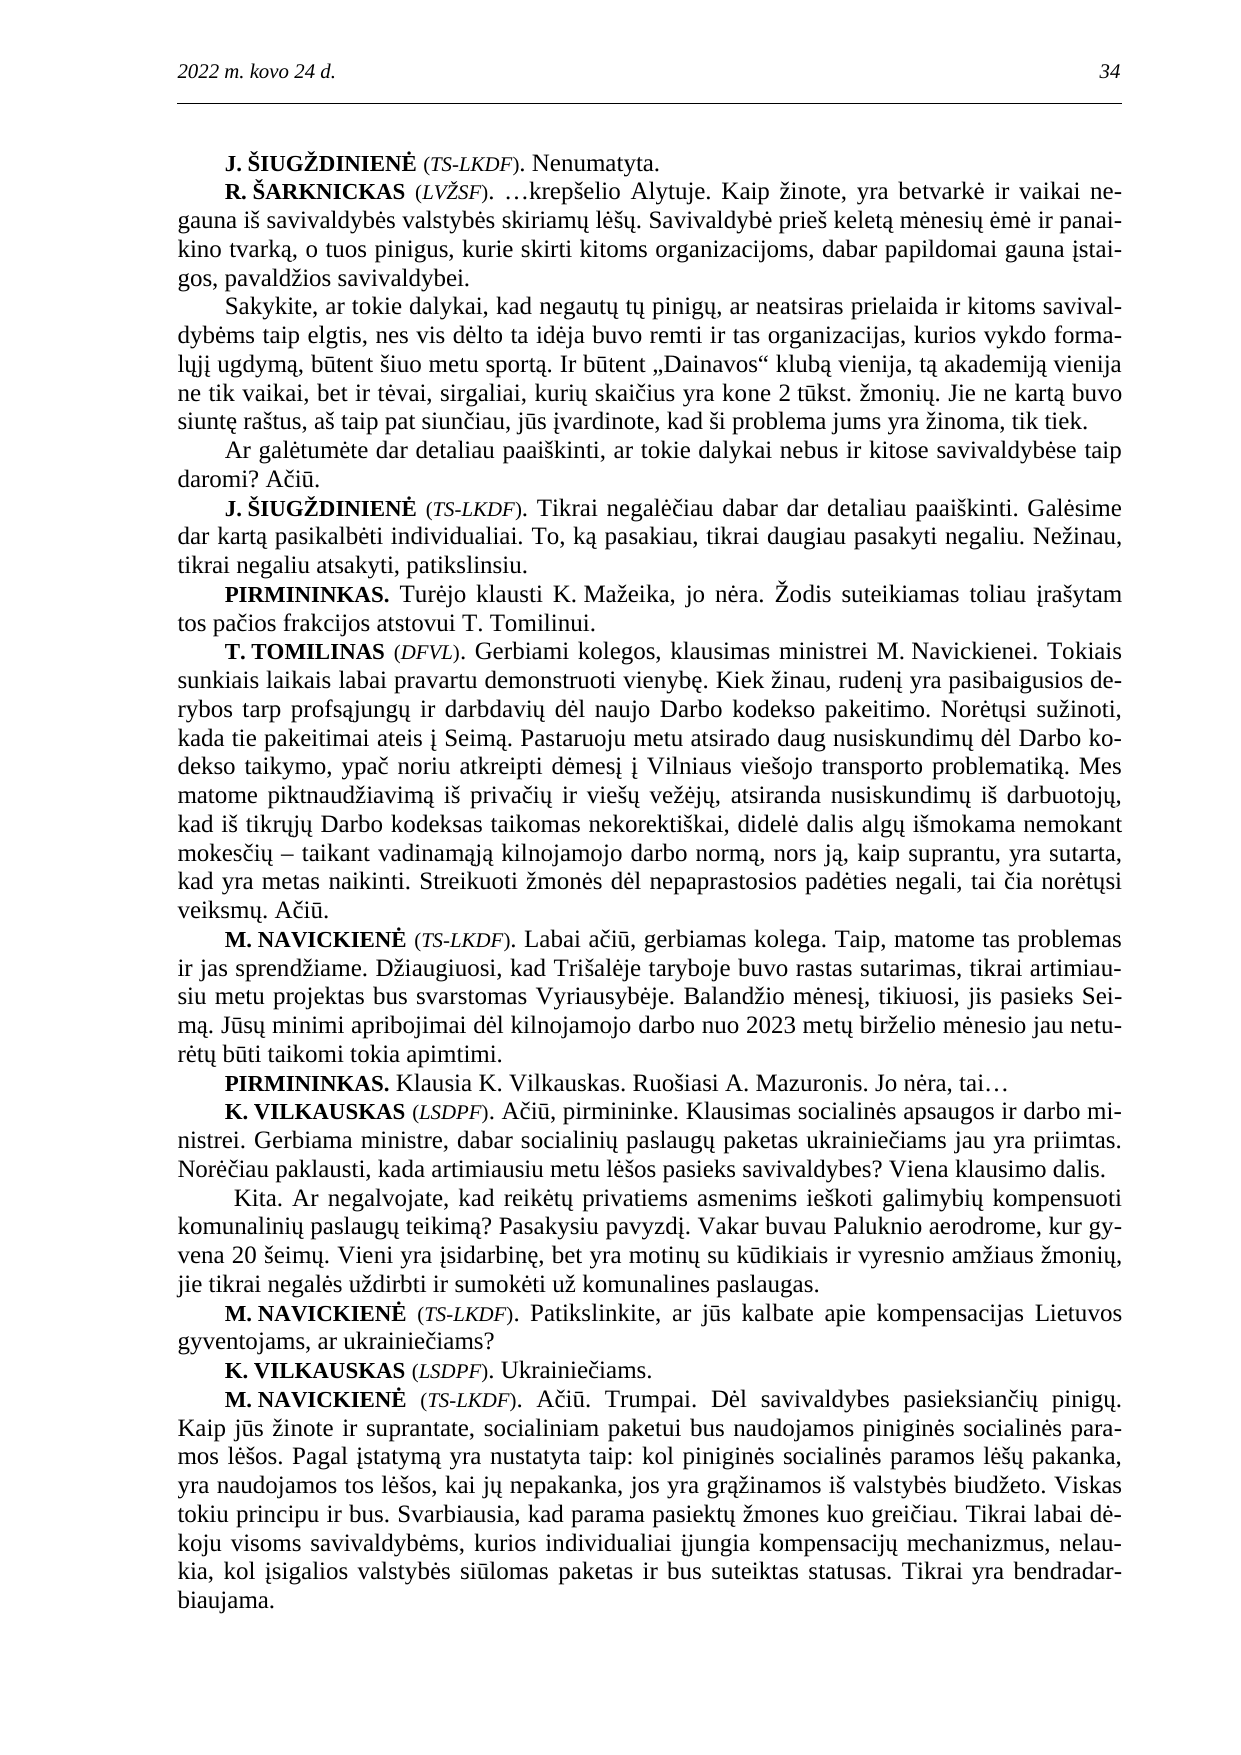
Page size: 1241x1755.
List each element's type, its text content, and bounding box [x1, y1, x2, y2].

text J. ŠIUGŽDINIENĖ (TS-LKDF). Ne­nu­ma­ty­ta. [177, 148, 1122, 176]
text PIRMININKAS. Tu­rė­jo klaus­ti K. Ma­žei­ka, jo nė­ra. Žo­dis su­tei­kia­mas to­liau įra­šy­tam tos pa­čios frak­ci­jos at­sto­vui T. To­mi­li­nui. [177, 579, 1122, 636]
text T. TOMILINAS (DFVL). Ger­bia­mi ko­le­gos, klau­si­mas mi­nist­rei M. Na­vic­kie­nei. To­kiais sun­kiais lai­kais la­bai pra­var­tu de­monst­ruo­ti vie­ny­bę. Kiek ži­nau, ru­de­nį yra pa­si­bai­gu­sios de­ry­bos tarp prof­są­jun­gų ir darb­da­vių dėl nau­jo Dar­bo ko­dek­so pa­kei­ti­mo. No­rė­tų­si su­ži­no­ti, ka­da tie pa­kei­ti­mai at­eis į Sei­mą. Pas­ta­ruo­ju me­tu at­si­ra­do daug nu­si­skun­di­mų dėl Dar­bo ko­dek­so tai­ky­mo, ypač no­riu at­kreip­ti dė­me­sį į Vil­niaus vie­šo­jo trans­por­to pro­ble­ma­ti­ką. Mes ma­to­me pik­tnau­džia­vi­mą iš pri­va­čių ir vie­šų ve­žė­jų, at­si­ran­da nu­si­skun­di­mų iš dar­buo­to­jų, kad iš tik­rų­jų Dar­bo ko­dek­sas tai­ko­mas ne­ko­rek­tiš­kai, di­de­lė da­lis al­gų iš­mo­ka­ma ne­mo­kant mo­kes­čių – tai­kant va­di­na­mą­ją kil­no­ja­mo­jo dar­bo nor­mą, nors ją, kaip su­pran­tu, yra su­tar­ta, kad yra me­tas nai­kin­ti. Strei­kuo­ti žmo­nės dėl ne­pa­pras­to­sios pa­dė­ties ne­ga­li, tai čia no­rė­tų­si veiks­mų. Ačiū. [177, 636, 1122, 924]
text M. NAVICKIENĖ (TS-LKDF). La­bai ačiū, ger­bia­mas ko­le­ga. Taip, ma­to­me tas pro­ble­mas ir jas spren­džia­me. Džiau­giuo­si, kad Tri­ša­lė­je ta­ry­bo­je bu­vo ras­tas su­ta­ri­mas, tik­rai ar­ti­miau­siu me­tu pro­jek­tas bus svars­to­mas Vy­riau­sy­bė­je. Ba­lan­džio mė­ne­sį, ti­kiuo­si, jis pa­sieks Sei­mą. Jū­sų mi­ni­mi ap­ri­bo­ji­mai dėl kil­no­ja­mo­jo dar­bo nuo 2023 me­tų bir­že­lio mė­ne­sio jau ne­tu­rė­tų bū­ti tai­ko­mi to­kia ap­im­ti­mi. [177, 924, 1122, 1068]
text K. VILKAUSKAS (LSDPF). Ačiū, pir­mi­nin­ke. Klau­si­mas so­cia­li­nės ap­sau­gos ir dar­bo mi­nist­rei. Ger­bia­ma mi­nist­re, da­bar so­cia­li­nių pa­slau­gų pa­ke­tas uk­rai­nie­čiams jau yra pri­im­tas. No­rė­čiau pa­klaus­ti, ka­da ar­ti­miau­siu me­tu lė­šos pa­sieks sa­vi­val­dy­bes? Vie­na klau­si­mo da­lis. [177, 1096, 1122, 1183]
text R. ŠARKNICKAS (LVŽSF). …krep­še­lio Aly­tu­je. Kaip ži­no­te, yra be­tvar­kė ir vai­kai ne­gau­na iš sa­vi­val­dy­bės vals­ty­bės ski­ria­mų lė­šų. Sa­vi­val­dy­bė prieš kel­etą mė­ne­sių ėmė ir pa­nai­ki­no tvar­ką, o tuos pi­ni­gus, ku­rie skir­ti ki­toms or­ga­ni­za­ci­joms, da­bar pa­pil­do­mai gau­na įstai­gos, pa­val­džios sa­vi­val­dy­bei. [177, 176, 1122, 291]
text M. NAVICKIENĖ (TS-LKDF). Ačiū. Trum­pai. Dėl sa­vi­val­dy­bes pa­siek­sian­čių pi­ni­gų. Kaip jūs ži­no­te ir su­pran­ta­te, so­cia­li­niam pa­ke­tui bus nau­do­ja­mos pi­ni­gi­nės so­cia­li­nės pa­ra­mos lė­šos. Pa­gal įsta­ty­mą yra nu­sta­ty­ta taip: kol pi­ni­gi­nės so­cia­li­nės pa­ra­mos lė­šų pa­kan­ka, yra nau­do­ja­mos tos lė­šos, kai jų ne­pa­kan­ka, jos yra grąžinamos iš vals­ty­bės biu­dže­to. Vis­kas to­kiu prin­ci­pu ir bus. Svar­biau­sia, kad pa­ra­ma pa­siek­tų žmo­nes kuo grei­čiau. Tik­rai la­bai dė­ko­ju vi­soms sa­vi­val­dy­bėms, ku­rios in­di­vi­du­a­liai įjun­gia kom­pen­sa­ci­jų me­cha­niz­mus, ne­lau­kia, kol įsi­ga­lios vals­ty­bės siū­lo­mas pa­ke­tas ir bus su­teik­tas sta­tu­sas. Tik­rai yra ben­dra­dar­biau­ja­ma. [177, 1384, 1122, 1614]
text Sa­ky­ki­te, ar to­kie da­ly­kai, kad ne­gau­tų tų pi­ni­gų, ar ne­at­si­ras prie­lai­da ir ki­toms sa­vi­val­dy­bėms taip elg­tis, nes vis dėl­to ta idė­ja bu­vo rem­ti ir tas or­ga­ni­za­ci­jas, ku­rios vyk­do for­ma­lų­jį ug­dy­mą, bū­tent šiuo me­tu spor­tą. Ir bū­tent „Dai­na­vos“ klu­bą vie­ni­ja, tą aka­de­mi­ją vie­ni­ja ne tik vai­kai, bet ir tė­vai, sir­ga­liai, ku­rių skai­čius yra ko­ne 2 tūkst. žmo­nių. Jie ne kar­tą bu­vo siun­tę raš­tus, aš taip pat siun­čiau, jūs įvar­di­no­te, kad ši pro­ble­ma jums yra ži­no­ma, tik tiek. [177, 291, 1122, 435]
text J. ŠIUGŽDINIENĖ (TS-LKDF). Tik­rai ne­ga­lė­čiau da­bar dar de­ta­liau pa­aiš­kin­ti. Ga­lė­si­me dar kar­tą pa­si­kal­bė­ti in­di­vi­du­a­liai. To, ką pa­sa­kiau, tik­rai dau­giau pa­sa­ky­ti ne­ga­liu. Ne­ži­nau, tik­rai ne­ga­liu at­sa­ky­ti, pa­tiks­lin­siu. [177, 493, 1122, 579]
text M. NAVICKIENĖ (TS-LKDF). Pa­tiks­lin­ki­te, ar jūs kal­ba­te apie kom­pen­sa­ci­jas Lie­tu­vos gy­ven­to­jams, ar uk­rai­nie­čiams? [177, 1298, 1122, 1355]
text Ki­ta. Ar ne­gal­vo­ja­te, kad rei­kė­tų pri­va­tiems as­me­nims ieš­ko­ti ga­li­my­bių kom­pen­suo­ti ko­mu­na­li­nių pa­slau­gų tei­ki­mą? Pa­sa­ky­siu pa­vyz­dį. Va­kar bu­vau Pa­luk­nio ae­ro­dro­me, kur gy­ve­na 20 šei­mų. Vie­ni yra įsi­dar­bi­nę, bet yra mo­ti­nų su kū­di­kiais ir vy­res­nio am­žiaus žmo­nių, jie tik­rai ne­ga­lės už­dirb­ti ir su­mo­kė­ti už ko­mu­na­li­nes pa­slau­gas. [177, 1183, 1122, 1298]
text Ar ga­lė­tu­mė­te dar de­ta­liau pa­aiš­kin­ti, ar to­kie da­ly­kai ne­bus ir ki­to­se sa­vi­val­dy­bė­se taip da­ro­mi? Ačiū. [177, 435, 1122, 493]
text K. VILKAUSKAS (LSDPF). Uk­rai­nie­čiams. [177, 1355, 1122, 1384]
text PIRMININKAS. Klau­sia K. Vil­kaus­kas. Ruo­šia­si A. Ma­zu­ro­nis. Jo nė­ra, tai… [177, 1068, 1122, 1096]
